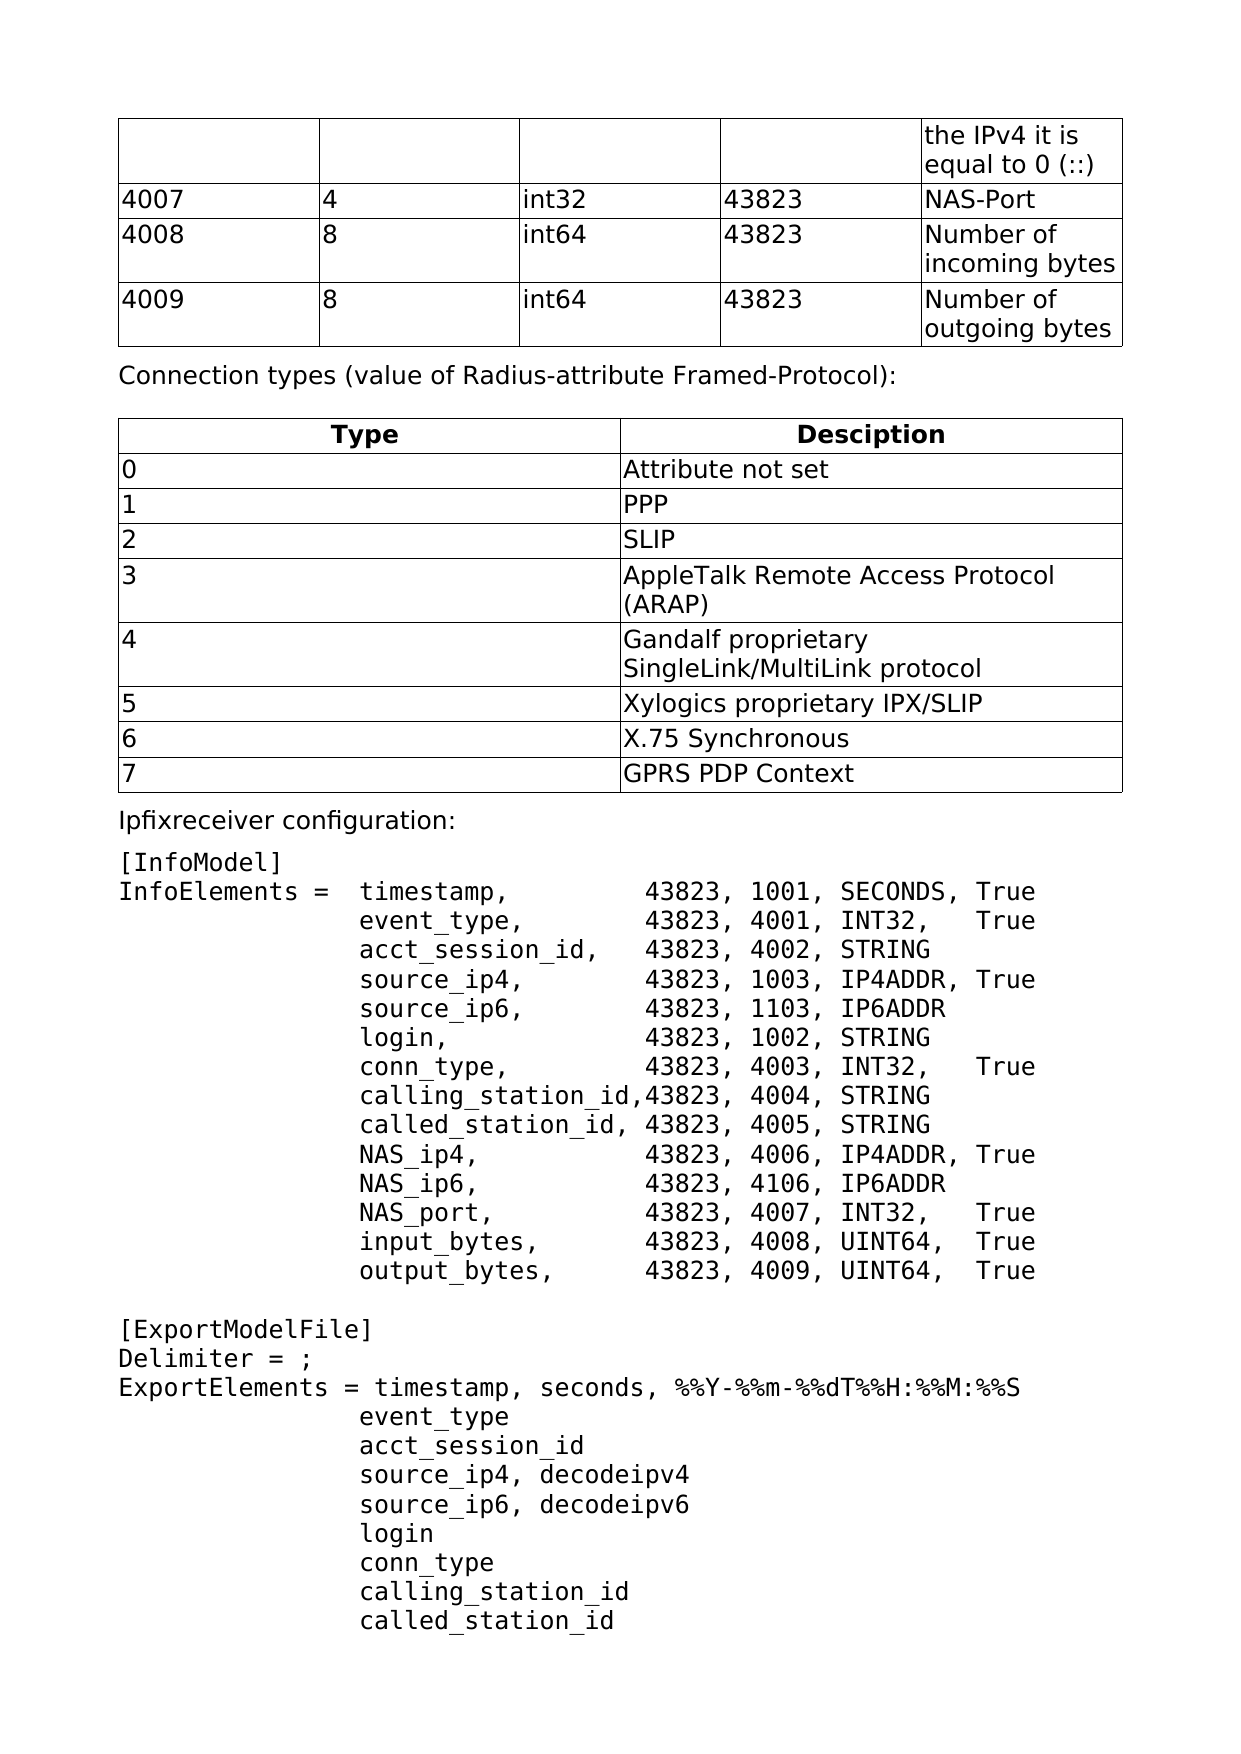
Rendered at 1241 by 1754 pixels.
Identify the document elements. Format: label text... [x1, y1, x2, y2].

text Connection types (value of Radius-attribute Framed-Protocol): [118, 361, 1122, 390]
table_cell Number of incoming bytes [922, 219, 1122, 282]
table_cell the IPv4 it is equal to 0 (::) [922, 119, 1122, 182]
table_header Desciption [621, 419, 1122, 452]
table_cell GPRS PDP Context [621, 758, 1122, 792]
table_cell int64 [520, 283, 720, 346]
table_cell 1 [119, 489, 620, 523]
table_cell X.75 Synchronous [621, 722, 1122, 757]
table_cell Attribute not set [621, 454, 1122, 488]
table_cell 2 [119, 524, 620, 558]
table_cell NAS-Port [922, 184, 1122, 217]
table_cell 4 [119, 623, 620, 686]
table_cell PPP [621, 489, 1122, 523]
table_cell int32 [520, 184, 720, 217]
table_cell 3 [119, 559, 620, 622]
table_cell [721, 119, 921, 182]
text Ipfixreceiver configuration: [118, 807, 1122, 836]
table_cell 7 [119, 758, 620, 792]
table_cell 43823 [721, 219, 921, 282]
table_cell 0 [119, 454, 620, 488]
table_cell [119, 119, 319, 182]
table_cell 4 [320, 184, 519, 217]
table_cell [520, 119, 720, 182]
table_cell [320, 119, 519, 182]
table_cell 8 [320, 219, 519, 282]
table_cell AppleTalk Remote Access Protocol (ARAP) [621, 559, 1122, 622]
table_cell Gandalf proprietary SingleLink/MultiLink protocol [621, 623, 1122, 686]
table_cell 4008 [119, 219, 319, 282]
table_cell 6 [119, 722, 620, 757]
table_cell 8 [320, 283, 519, 346]
table_header Type [119, 419, 620, 452]
table_cell 43823 [721, 283, 921, 346]
text [InfoModel] InfoElements = timestamp, 43823, 1001, SECONDS, True event_type, 43823, 4001, INT32, True acct_session_id, 43823, 4002, STRING source_ip4, 43823, 1003, IP4ADDR, True source_ip6, 43823, 1103, IP6ADDR login, 43823, 1002, STRING conn_type, 43823, 4003, INT32, True calling_station_id,43823, 4004, STRING called_station_id, 43823, 4005, STRING NAS_ip4, 43823, 4006, IP4ADDR, True NAS_ip6, 43823, 4106, IP6ADDR NAS_port, 43823, 4007, INT32, True input_bytes, 43823, 4008, UINT64, True output_bytes, 43823, 4009, UINT64, True [ExportModelFile] Delimiter = ; ExportElements = timestamp, seconds, %%Y-%%m-%%dT%%H:%%M:%%S event_type acct_session_id source_ip4, decodeipv4 source_ip6, decodeipv6 login conn_type calling_station_id called_station_id [118, 848, 1122, 1636]
table_cell 4009 [119, 283, 319, 346]
table_cell 4007 [119, 184, 319, 217]
table_cell Xylogics proprietary IPX/SLIP [621, 687, 1122, 721]
table_cell int64 [520, 219, 720, 282]
table_cell 5 [119, 687, 620, 721]
table_cell SLIP [621, 524, 1122, 558]
table_cell Number of outgoing bytes [922, 283, 1122, 346]
table_cell 43823 [721, 184, 921, 217]
